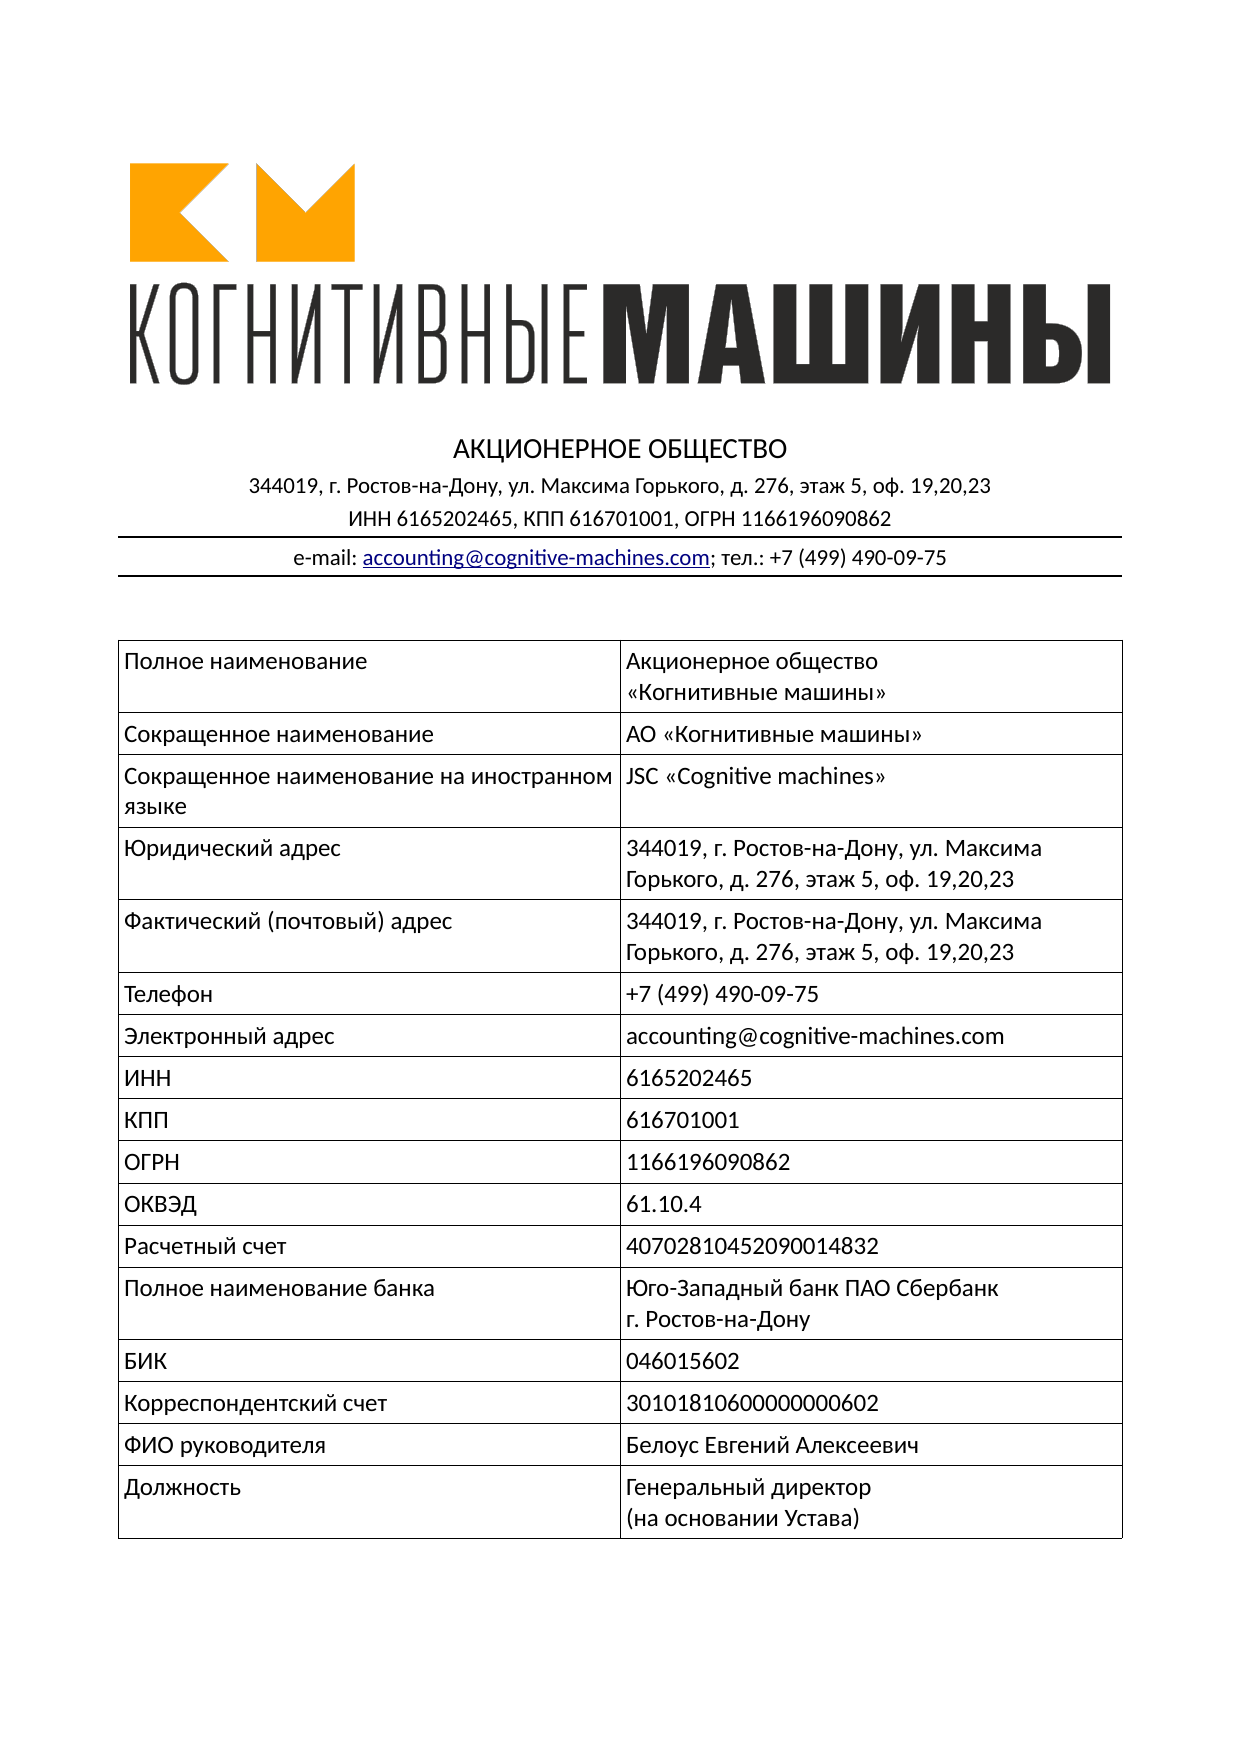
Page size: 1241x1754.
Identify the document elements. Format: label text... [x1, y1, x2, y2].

text e-mail: accounting@cognitive-machines.com; тел.: +7 (499) 490-09-75 [118, 538, 1122, 575]
table_cell accounting@cognitive-machines.com [621, 1015, 1122, 1056]
table_cell Телефон [119, 973, 620, 1014]
text АКЦИОНЕРНОЕ ОБЩЕСТВО [118, 430, 1122, 466]
picture [130, 163, 1110, 385]
table_cell JSC «Cognitive machines» [621, 755, 1122, 827]
table_cell Расчетный счет [119, 1226, 620, 1267]
text ИНН 6165202465, КПП 616701001, ОГРН 1166196090862 [118, 499, 1122, 536]
table_cell АО «Когнитивные машины» [621, 713, 1122, 754]
text 344019, г. Ростов-на-Дону, ул. Максима Горького, д. 276, этаж 5, оф. 19,20,23 [118, 471, 1122, 499]
table_cell Электронный адрес [119, 1015, 620, 1056]
table_cell Генеральный директор (на основании Устава) [621, 1466, 1122, 1538]
table_cell Корреспондентский счет [119, 1382, 620, 1423]
table_cell Белоус Евгений Алексеевич [621, 1424, 1122, 1465]
table_cell 61.10.4 [621, 1184, 1122, 1224]
table_cell 616701001 [621, 1099, 1122, 1140]
table_header Полное наименование [119, 641, 620, 712]
table_cell 6165202465 [621, 1057, 1122, 1098]
table_cell ОКВЭД [119, 1184, 620, 1224]
table_cell +7 (499) 490-09-75 [621, 973, 1122, 1014]
table_cell Должность [119, 1466, 620, 1538]
table_cell 40702810452090014832 [621, 1226, 1122, 1267]
table_cell 30101810600000000602 [621, 1382, 1122, 1423]
table_cell БИК [119, 1340, 620, 1381]
table_cell 344019, г. Ростов-на-Дону, ул. Максима Горького, д. 276, этаж 5, оф. 19,20,23 [621, 900, 1122, 972]
table_cell Сокращенное наименование на иностранном языке [119, 755, 620, 827]
table_cell 344019, г. Ростов-на-Дону, ул. Максима Горького, д. 276, этаж 5, оф. 19,20,23 [621, 828, 1122, 899]
table_cell 046015602 [621, 1340, 1122, 1381]
table_cell Полное наименование банка [119, 1268, 620, 1339]
table_cell Фактический (почтовый) адрес [119, 900, 620, 972]
table_cell ФИО руководителя [119, 1424, 620, 1465]
table_cell 1166196090862 [621, 1141, 1122, 1182]
table_cell Сокращенное наименование [119, 713, 620, 754]
table_header Акционерное общество «Когнитивные машины» [621, 641, 1122, 712]
table_cell КПП [119, 1099, 620, 1140]
table_cell Юго-Западный банк ПАО Сбербанк г. Ростов-на-Дону [621, 1268, 1122, 1339]
table_cell ИНН [119, 1057, 620, 1098]
table_cell Юридический адрес [119, 828, 620, 899]
table_cell ОГРН [119, 1141, 620, 1182]
